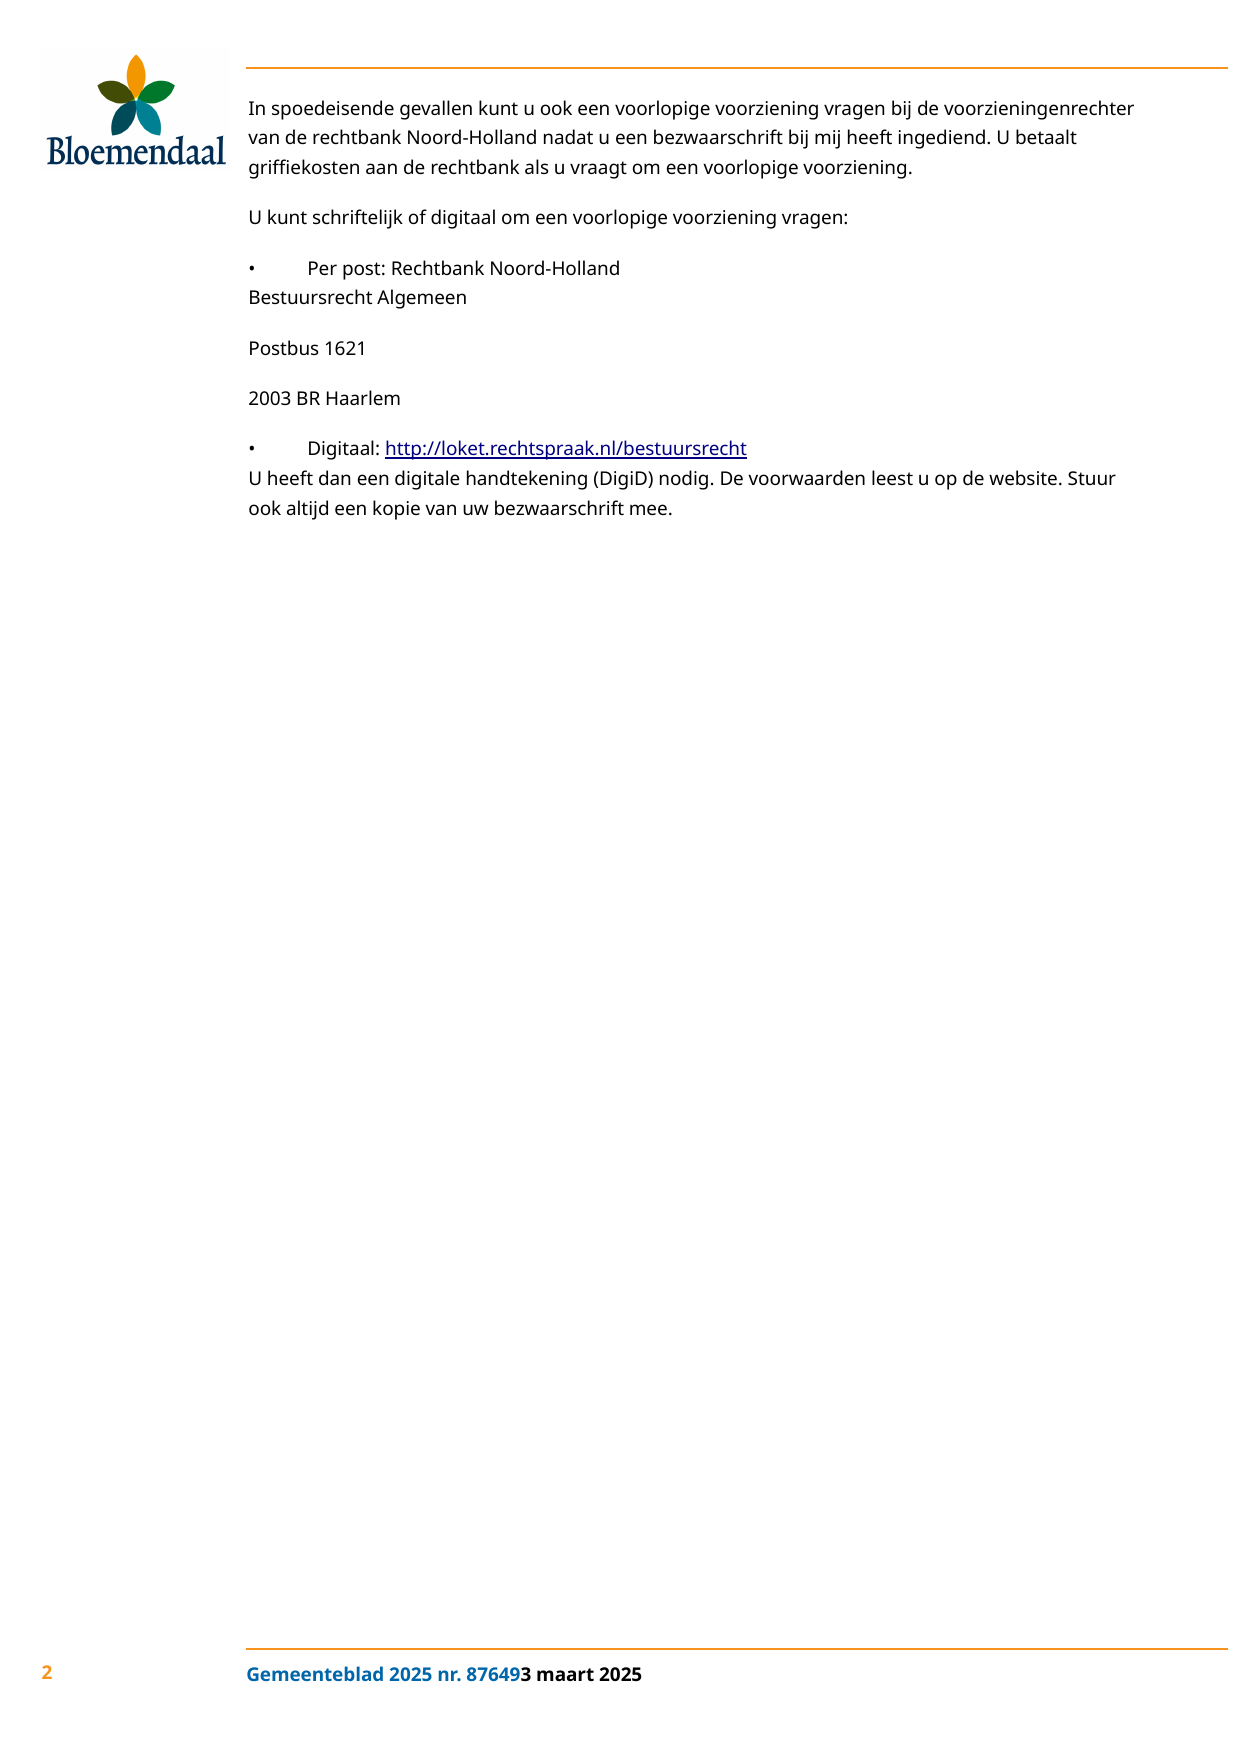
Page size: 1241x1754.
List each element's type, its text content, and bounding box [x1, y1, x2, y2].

text 2003 BR Haarlem [248, 385, 1152, 411]
text In spoedeisende gevallen kunt u ook een voorlopige voorziening vragen bij de voorzieningenrechter van de rechtbank Noord-Holland nadat u een bezwaarschrift bij mij heeft ingediend. U betaalt griffiekosten aan de rechtbank als u vraagt om een voorlopige voorziening. [248, 95, 1152, 180]
list Digitaal: http://loket.rechtspraak.nl/bestuursrecht [248, 436, 1152, 461]
text U kunt schriftelijk of digitaal om een voorlopige voorziening vragen: [248, 204, 1152, 230]
list Per post: Rechtbank Noord-Holland [248, 255, 1152, 281]
picture [41, 47, 231, 172]
text Bestuursrecht Algemeen [248, 284, 1152, 310]
text U heeft dan een digitale handtekening (DigiD) nodig. De voorwaarden leest u op de website. Stuur ook altijd een kopie van uw bezwaarschrift mee. [248, 465, 1152, 521]
text Postbus 1621 [248, 335, 1152, 361]
